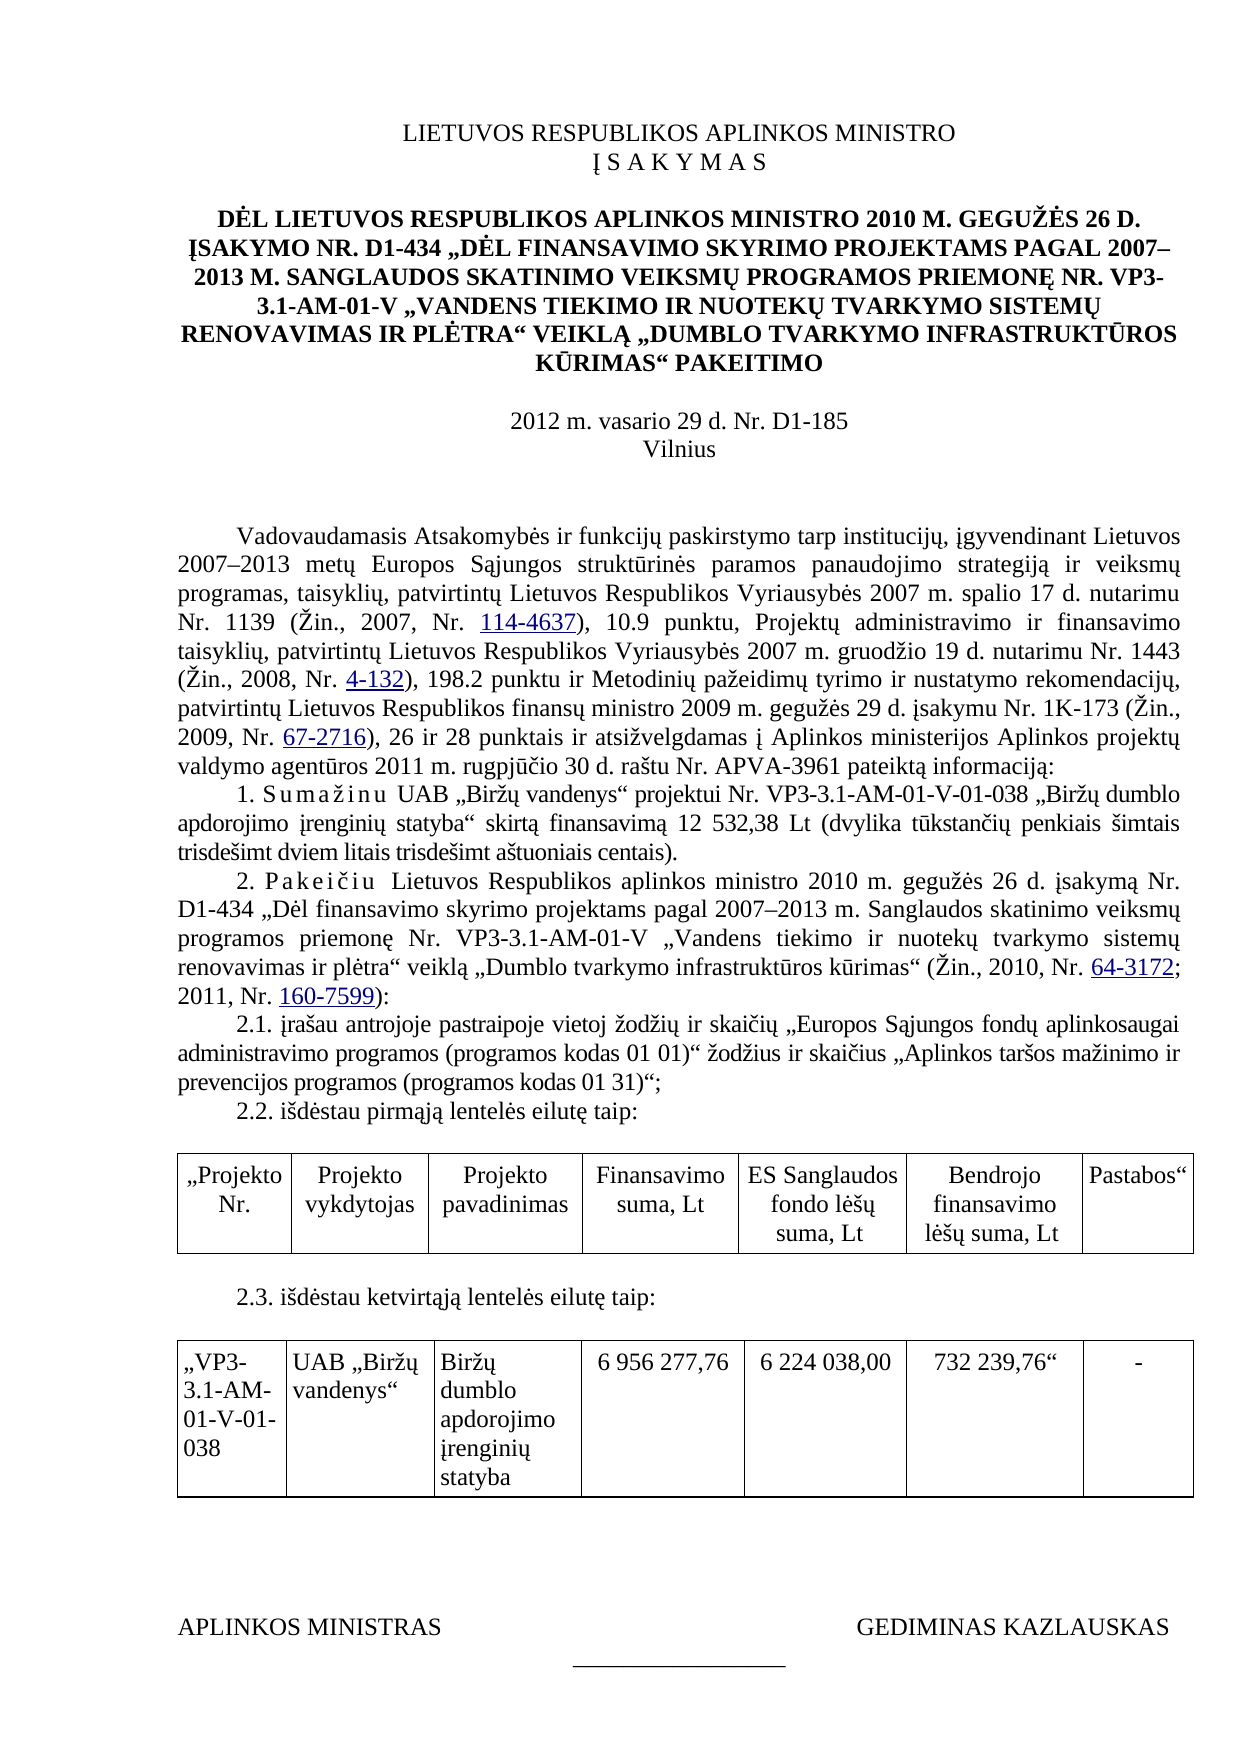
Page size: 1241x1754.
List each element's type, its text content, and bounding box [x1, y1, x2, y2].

table_header „Projekto Nr. [178, 1154, 291, 1252]
text Į S A K Y M A S [177, 147, 1181, 176]
text 2. Pakeičiu Lietuvos Respublikos aplinkos ministro 2010 m. gegužės 26 d. įsakymą Nr. D1-434 „Dėl finansavimo skyrimo projektams pagal 2007–2013 m. Sanglaudos skatinimo veiksmų programos priemonę Nr. VP3-3.1-AM-01-V „Vandens tiekimo ir nuotekų tvarkymo sistemų renovavimas ir plėtra“ veiklą „Dumblo tvarkymo infrastruktūros kūrimas“ (Žin., 2010, Nr. 64-3172; 2011, Nr. 160-7599): [177, 866, 1181, 1009]
table_header Projekto pavadinimas [429, 1154, 582, 1252]
text LIETUVOS RESPUBLIKOS APLINKOS MINISTRO [177, 118, 1181, 147]
table_header „VP3-3.1-AM-01-V-01-038 [178, 1341, 286, 1496]
table_header Biržų dumblo apdorojimo įrenginių statyba [435, 1341, 581, 1496]
table_header Finansavimo suma, Lt [583, 1154, 738, 1252]
table_header UAB „Biržų vandenys“ [287, 1341, 434, 1496]
table_header 732 239,76“ [907, 1341, 1083, 1496]
table_header Pastabos“ [1083, 1154, 1193, 1252]
text Vilnius [177, 434, 1181, 463]
table_header 6 956 277,76 [582, 1341, 744, 1496]
table_header - [1084, 1341, 1193, 1496]
text 2.1. įrašau antrojoje pastraipoje vietoj žodžių ir skaičių „Europos Sąjungos fondų aplinkosaugai administravimo programos (programos kodas 01 01)“ žodžius ir skaičius „Aplinkos taršos mažinimo ir prevencijos programos (programos kodas 01 31)“; [177, 1009, 1181, 1096]
table_header 6 224 038,00 [745, 1341, 906, 1496]
text 1. Sumažinu UAB „Biržų vandenys“ projektui Nr. VP3-3.1-AM-01-V-01-038 „Biržų dumblo apdorojimo įrenginių statyba“ skirtą finansavimą 12 532,38 Lt (dvylika tūkstančių penkiais šimtais trisdešimt dviem litais trisdešimt aštuoniais centais). [177, 779, 1181, 866]
text Dėl LIETUVOS RESPUBLIKOS APLINKOS MINISTRO 2010 m. gegužės 26 d. ĮSAKYMO Nr. D1-434 „DĖL FINANSAVIMO SKYRIMO PROJEKTAMS PAGAL 2007–2013 M. SANGLAUDOS SKATINIMO VEIKSMŲ PROGRAMOS PRIEMONĘ Nr. VP3-3.1-AM-01-V „VANDENS TIEKIMO IR NUOTEKŲ TVARKYMO SISTEMŲ RENOVAVIMAS IR PLĖTRA“ VEIKLĄ „DUMBLO TVARKYMO INFRASTRUKTŪROS KŪRIMAS“ pakeitimo [177, 204, 1181, 377]
text 2.3. išdėstau ketvirtąją lentelės eilutę taip: [177, 1282, 1181, 1311]
text 2.2. išdėstau pirmąją lentelės eilutę taip: [177, 1096, 1181, 1124]
table_header ES Sanglaudos fondo lėšų suma, Lt [739, 1154, 906, 1252]
text _________________ [177, 1641, 1181, 1670]
table_header Projekto vykdytojas [292, 1154, 428, 1252]
table_header Bendrojo finansavimo lėšų suma, Lt [907, 1154, 1082, 1252]
text Vadovaudamasis Atsakomybės ir funkcijų paskirstymo tarp institucijų, įgyvendinant Lietuvos 2007–2013 metų Europos Sąjungos struktūrinės paramos panaudojimo strategiją ir veiksmų programas, taisyklių, patvirtintų Lietuvos Respublikos Vyriausybės 2007 m. spalio 17 d. nutarimu Nr. 1139 (Žin., 2007, Nr. 114-4637), 10.9 punktu, Projektų administravimo ir finansavimo taisyklių, patvirtintų Lietuvos Respublikos Vyriausybės 2007 m. gruodžio 19 d. nutarimu Nr. 1443 (Žin., 2008, Nr. 4-132), 198.2 punktu ir Metodinių pažeidimų tyrimo ir nustatymo rekomendacijų, patvirtintų Lietuvos Respublikos finansų ministro 2009 m. gegužės 29 d. įsakymu Nr. 1K-173 (Žin., 2009, Nr. 67-2716), 26 ir 28 punktais ir atsižvelgdamas į Aplinkos ministerijos Aplinkos projektų valdymo agentūros 2011 m. rugpjūčio 30 d. raštu Nr. APVA-3961 pateiktą informaciją: [177, 521, 1181, 779]
text Aplinkos ministras Gediminas Kazlauskas [177, 1612, 1181, 1641]
text 2012 m. vasario 29 d. Nr. D1-185 [177, 406, 1181, 434]
